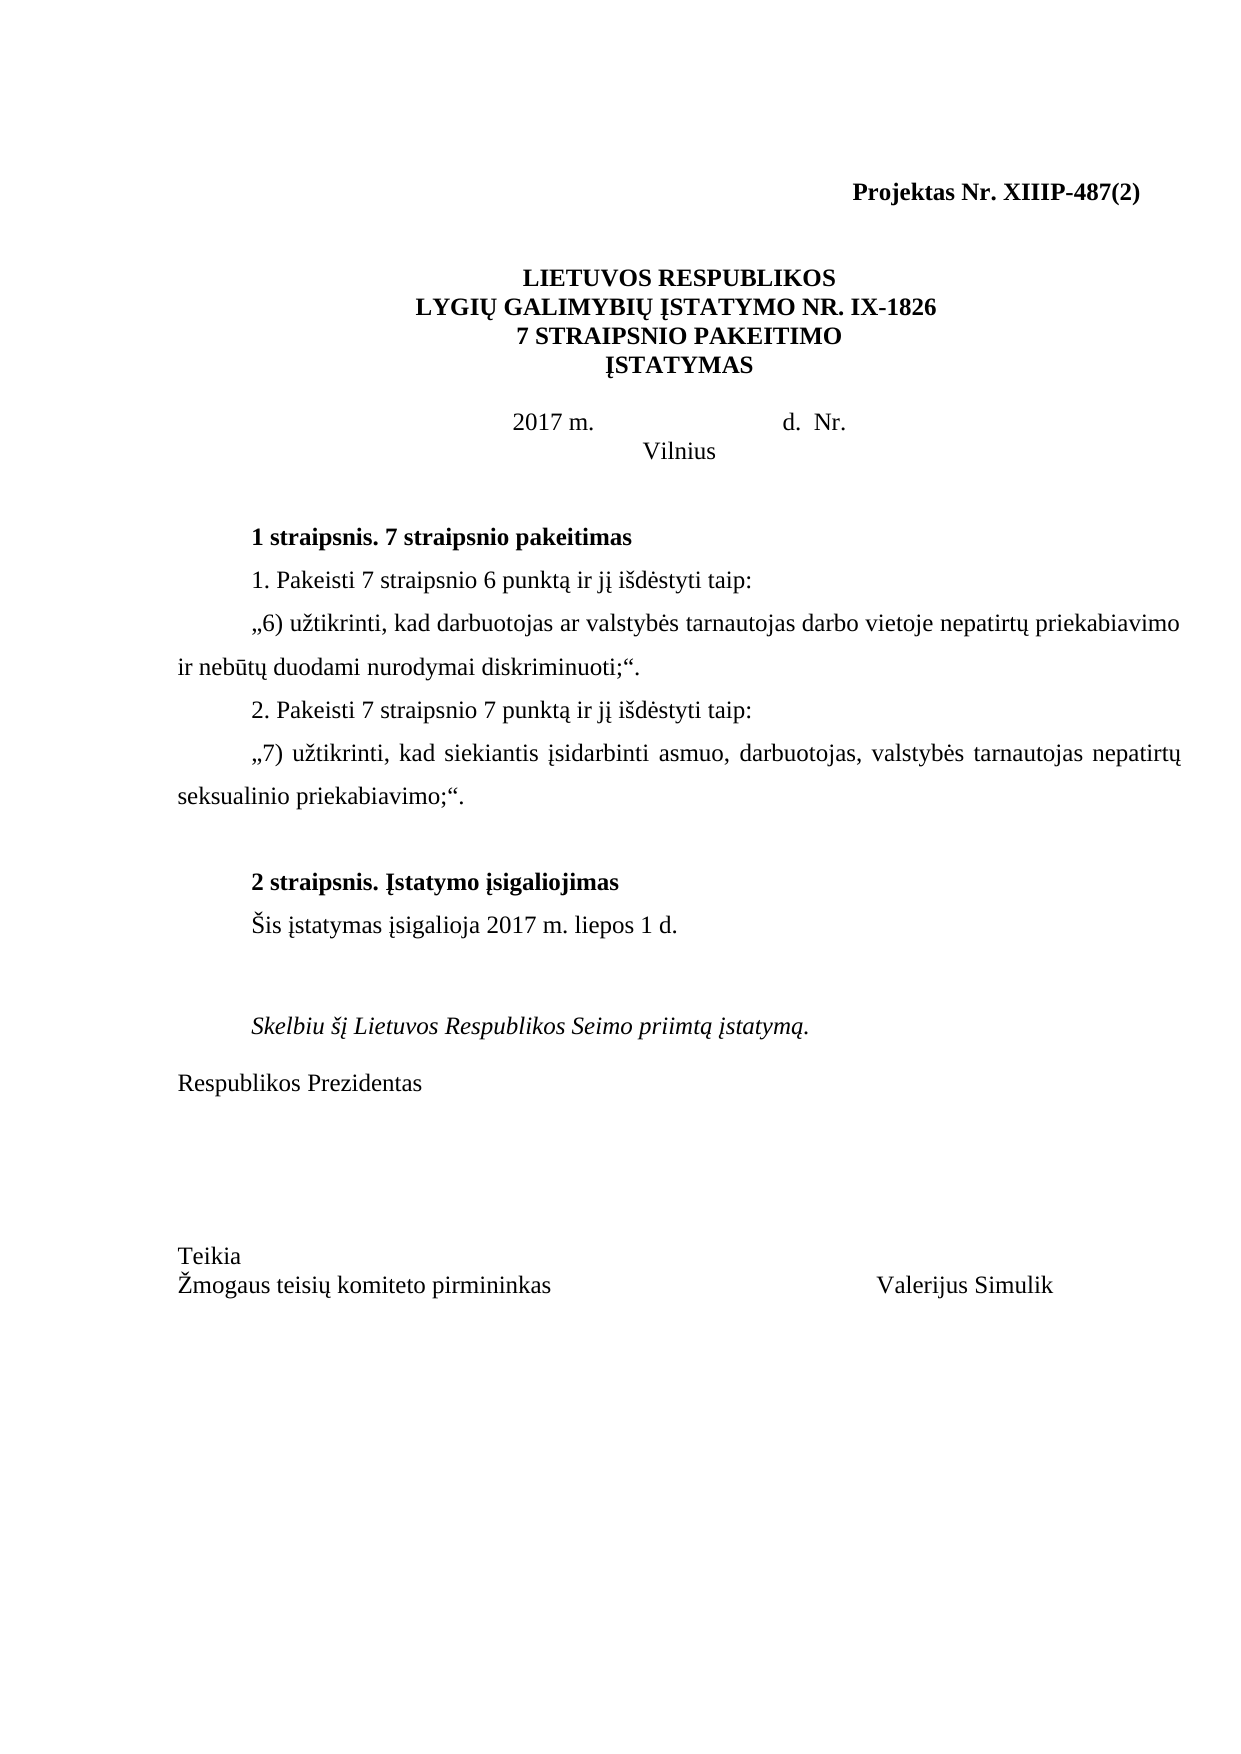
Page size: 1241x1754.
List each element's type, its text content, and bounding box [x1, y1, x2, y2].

text LIETUVOS RESPUBLIKOS [177, 263, 1181, 292]
text 1. Pakeisti 7 straipsnio 6 punktą ir jį išdėstyti taip: [177, 565, 1181, 594]
text 1 straipsnis. 7 straipsnio pakeitimas [177, 522, 1181, 551]
text Skelbiu šį Lietuvos Respublikos Seimo priimtą įstatymą. [177, 1011, 1181, 1040]
text ĮSTATYMAS [177, 350, 1181, 378]
text 7 STRAIPSNIo PAKEITIMO [177, 321, 1181, 350]
text Teikia [177, 1241, 1181, 1270]
text Žmogaus teisių komiteto pirmininkas Valerijus Simulik [177, 1270, 1181, 1298]
text Šis įstatymas įsigalioja 2017 m. liepos 1 d. [177, 910, 1181, 939]
text 2. Pakeisti 7 straipsnio 7 punktą ir jį išdėstyti taip: [177, 695, 1181, 723]
text „6) užtikrinti, kad darbuotojas ar valstybės tarnautojas darbo vietoje nepatirtų priekabiavimo ir nebūtų duodami nurodymai diskriminuoti;“. [177, 608, 1181, 680]
text 2017 m. d. Nr. [177, 407, 1181, 436]
text Vilnius [177, 436, 1181, 465]
text lygių galimybių įstatymo NR. IX-1826 [177, 292, 1181, 321]
text Projektas Nr. XIIIP-487(2) [717, 177, 1181, 206]
text Respublikos Prezidentas [177, 1068, 1181, 1097]
text „7) užtikrinti, kad siekiantis įsidarbinti asmuo, darbuotojas, valstybės tarnautojas nepatirtų seksualinio priekabiavimo;“. [177, 738, 1181, 810]
text 2 straipsnis. Įstatymo įsigaliojimas [177, 867, 1181, 896]
